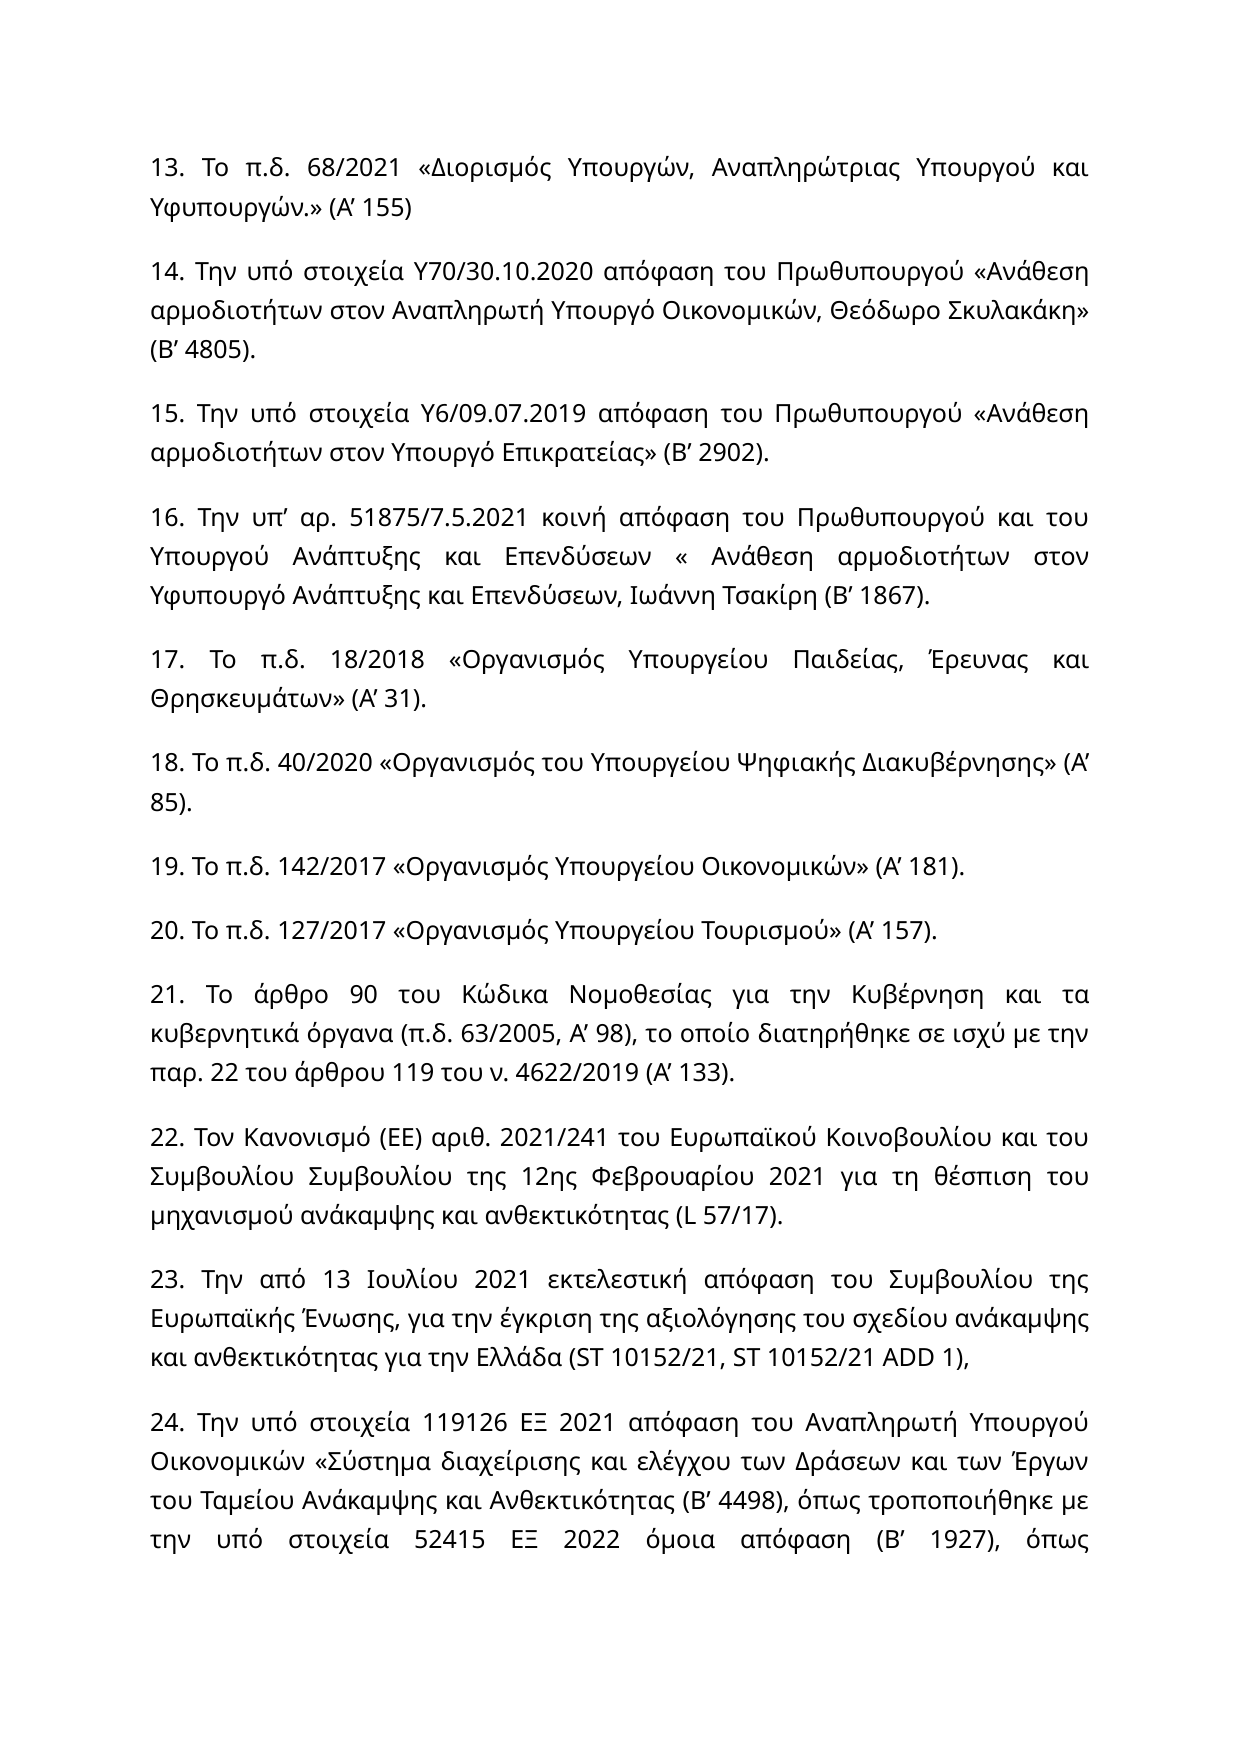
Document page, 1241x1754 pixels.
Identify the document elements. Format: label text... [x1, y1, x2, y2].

text 15. Την υπό στοιχεία Υ6/09.07.2019 απόφαση του Πρωθυπουργού «Ανάθεση αρμοδιοτήτων στον Υπουργό Επικρατείας» (Β’ 2902). [150, 396, 1090, 469]
text 16. Την υπ’ αρ. 51875/7.5.2021 κοινή απόφαση του Πρωθυπουργού και του Υπουργού Ανάπτυξης και Επενδύσεων « Ανάθεση αρμοδιοτήτων στον Υφυπουργό Ανάπτυξης και Επενδύσεων, Ιωάννη Τσακίρη (Β’ 1867). [150, 499, 1090, 612]
text 23. Την από 13 Ιουλίου 2021 εκτελεστική απόφαση του Συμβουλίου της Ευρωπαϊκής Ένωσης, για την έγκριση της αξιολόγησης του σχεδίου ανάκαμψης και ανθεκτικότητας για την Ελλάδα (ST 10152/21, ST 10152/21 ADD 1), [150, 1262, 1090, 1374]
text 20. Το π.δ. 127/2017 «Οργανισμός Υπουργείου Τουρισμού» (Α’ 157). [150, 912, 1090, 947]
text 18. Το π.δ. 40/2020 «Οργανισμός του Υπουργείου Ψηφιακής Διακυβέρνησης» (Α’ 85). [150, 745, 1090, 818]
text 22. Τον Κανονισμό (ΕΕ) αριθ. 2021/241 του Ευρωπαϊκού Κοινοβουλίου και του Συμβουλίου Συμβουλίου της 12ης Φεβρουαρίου 2021 για τη θέσπιση του μηχανισμού ανάκαμψης και ανθεκτικότητας (L 57/17). [150, 1119, 1090, 1232]
text 24. Την υπό στοιχεία 119126 ΕΞ 2021 απόφαση του Αναπληρωτή Υπουργού Οικονομικών «Σύστημα διαχείρισης και ελέγχου των Δράσεων και των Έργων του Ταμείου Ανάκαμψης και Ανθεκτικότητας (Β’ 4498), όπως τροποποιήθηκε με την υπό στοιχεία 52415 ΕΞ 2022 όμοια απόφαση (Β’ 1927), όπως [150, 1404, 1090, 1556]
text 17. Το π.δ. 18/2018 «Οργανισμός Υπουργείου Παιδείας, Έρευνας και Θρησκευμάτων» (Α’ 31). [150, 642, 1090, 715]
text 14. Την υπό στοιχεία Υ70/30.10.2020 απόφαση του Πρωθυπουργού «Ανάθεση αρμοδιοτήτων στον Αναπληρωτή Υπουργό Οικονομικών, Θεόδωρο Σκυλακάκη» (Β’ 4805). [150, 253, 1090, 366]
text 13. Το π.δ. 68/2021 «Διορισμός Υπουργών, Αναπληρώτριας Υπουργού και Υφυπουργών.» (Α’ 155) [150, 150, 1090, 223]
text 21. Το άρθρο 90 του Κώδικα Νομοθεσίας για την Κυβέρνηση και τα κυβερνητικά όργανα (π.δ. 63/2005, Α’ 98), το οποίο διατηρήθηκε σε ισχύ με την παρ. 22 του άρθρου 119 του ν. 4622/2019 (Α’ 133). [150, 977, 1090, 1089]
text 19. Το π.δ. 142/2017 «Οργανισμός Υπουργείου Οικονομικών» (Α’ 181). [150, 848, 1090, 882]
